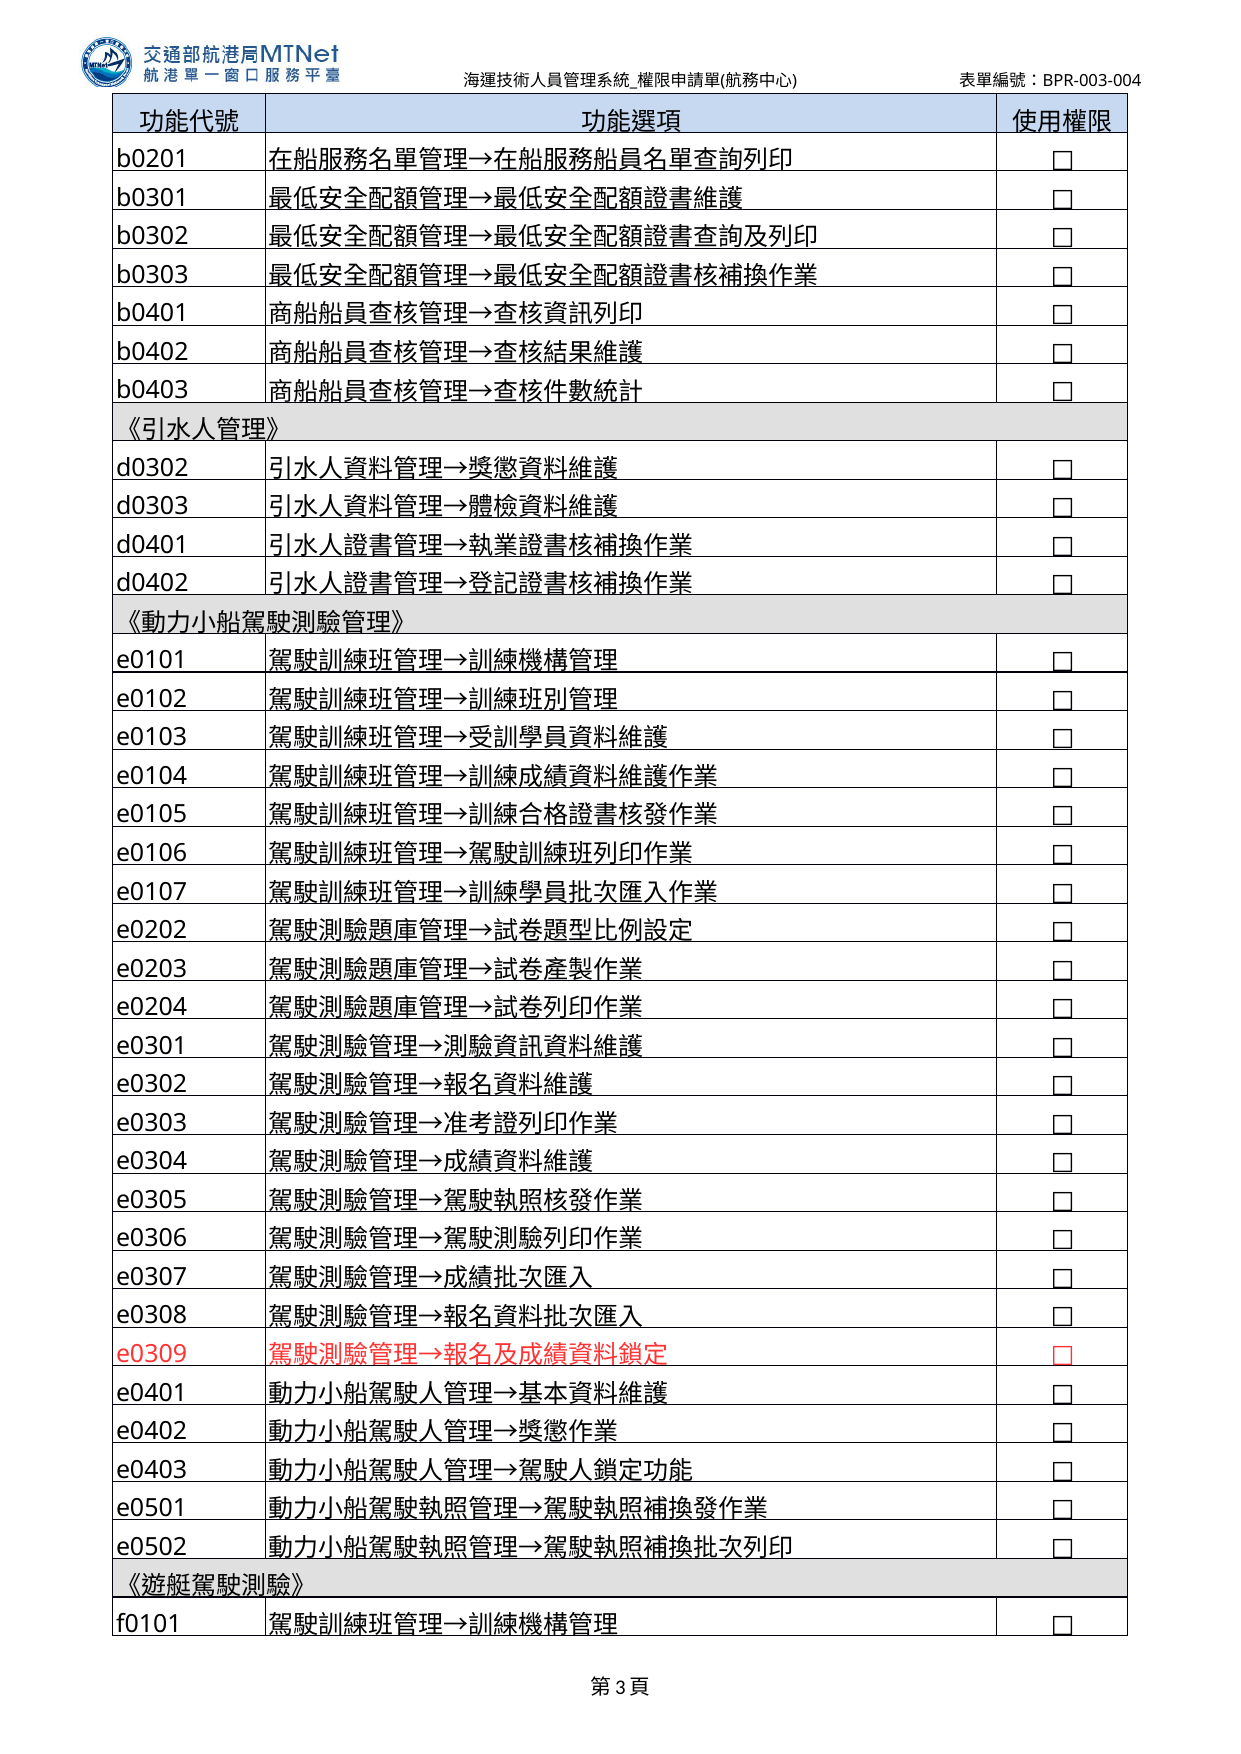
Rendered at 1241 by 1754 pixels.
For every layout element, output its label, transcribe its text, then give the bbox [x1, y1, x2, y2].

table_cell 商船船員查核管理→查核件數統計 [266, 364, 996, 402]
table_cell 《動力小船駕駛測驗管理》 [113, 595, 1127, 633]
table_cell □ [997, 1328, 1127, 1365]
table_cell □ [997, 326, 1127, 363]
table_cell e0307 [113, 1251, 265, 1288]
table_cell e0102 [113, 673, 265, 710]
table_cell □ [997, 171, 1127, 209]
table_cell 商船船員查核管理→查核資訊列印 [266, 287, 996, 324]
table_cell 駕駛測驗管理→測驗資訊資料維護 [266, 1019, 996, 1057]
table_cell □ [997, 634, 1127, 671]
table_cell e0106 [113, 827, 265, 864]
table_cell b0403 [113, 364, 265, 402]
table_cell 引水人資料管理→體檢資料維護 [266, 480, 996, 517]
table_cell b0301 [113, 171, 265, 209]
table_cell 駕駛訓練班管理→訓練合格證書核發作業 [266, 788, 996, 826]
table_cell □ [997, 981, 1127, 1018]
table_cell □ [997, 1289, 1127, 1327]
table_cell e0309 [113, 1328, 265, 1365]
table_cell □ [997, 827, 1127, 864]
table_cell □ [997, 1212, 1127, 1249]
table_cell e0104 [113, 750, 265, 787]
table_cell □ [997, 865, 1127, 903]
table_cell d0302 [113, 441, 265, 479]
table_cell □ [997, 1058, 1127, 1095]
table_cell e0501 [113, 1482, 265, 1519]
table_cell e0203 [113, 942, 265, 980]
table_cell e0402 [113, 1405, 265, 1442]
table_header 使用權限 [997, 94, 1127, 132]
table_cell 引水人證書管理→登記證書核補換作業 [266, 557, 996, 594]
table_cell e0306 [113, 1212, 265, 1249]
table_cell 商船船員查核管理→查核結果維護 [266, 326, 996, 363]
table_cell e0403 [113, 1443, 265, 1481]
table_cell □ [997, 673, 1127, 710]
table_cell □ [997, 557, 1127, 594]
table_cell □ [997, 1096, 1127, 1134]
table_cell 駕駛訓練班管理→訓練機構管理 [266, 634, 996, 671]
table_cell e0103 [113, 711, 265, 748]
table_cell 駕駛訓練班管理→訓練班別管理 [266, 673, 996, 710]
table_cell 駕駛測驗題庫管理→試卷題型比例設定 [266, 904, 996, 941]
table_cell □ [997, 1366, 1127, 1404]
table_cell □ [997, 904, 1127, 941]
table_cell □ [997, 1520, 1127, 1558]
table_cell □ [997, 480, 1127, 517]
table_cell 《引水人管理》 [113, 403, 1127, 440]
table_cell 駕駛測驗題庫管理→試卷列印作業 [266, 981, 996, 1018]
table_cell 動力小船駕駛執照管理→駕駛執照補換發作業 [266, 1482, 996, 1519]
table_cell □ [997, 942, 1127, 980]
table_cell e0308 [113, 1289, 265, 1327]
table_cell e0304 [113, 1135, 265, 1172]
table_cell e0305 [113, 1174, 265, 1211]
table_cell f0101 [113, 1598, 265, 1635]
table_cell b0401 [113, 287, 265, 324]
table_cell □ [997, 1443, 1127, 1481]
table_cell □ [997, 518, 1127, 556]
table_cell e0302 [113, 1058, 265, 1095]
table_cell 駕駛測驗管理→報名資料批次匯入 [266, 1289, 996, 1327]
table_cell □ [997, 287, 1127, 324]
table_cell e0204 [113, 981, 265, 1018]
table_cell 動力小船駕駛人管理→基本資料維護 [266, 1366, 996, 1404]
table_cell □ [997, 133, 1127, 170]
table_cell 駕駛測驗管理→成績批次匯入 [266, 1251, 996, 1288]
table_cell □ [997, 1174, 1127, 1211]
table_cell 引水人證書管理→執業證書核補換作業 [266, 518, 996, 556]
table_cell 駕駛訓練班管理→訓練學員批次匯入作業 [266, 865, 996, 903]
table_cell 最低安全配額管理→最低安全配額證書查詢及列印 [266, 210, 996, 247]
table_cell e0401 [113, 1366, 265, 1404]
table_cell 駕駛訓練班管理→訓練成績資料維護作業 [266, 750, 996, 787]
table_cell 最低安全配額管理→最低安全配額證書維護 [266, 171, 996, 209]
table_cell □ [997, 711, 1127, 748]
table_cell 駕駛訓練班管理→駕駛訓練班列印作業 [266, 827, 996, 864]
table_cell e0101 [113, 634, 265, 671]
table_cell □ [997, 441, 1127, 479]
table_cell 動力小船駕駛執照管理→駕駛執照補換批次列印 [266, 1520, 996, 1558]
table_cell e0202 [113, 904, 265, 941]
table_cell e0502 [113, 1520, 265, 1558]
table_cell □ [997, 1482, 1127, 1519]
table_header 功能代號 [113, 94, 265, 132]
table_cell □ [997, 1019, 1127, 1057]
picture [75, 35, 346, 87]
table_cell 駕駛測驗管理→駕駛測驗列印作業 [266, 1212, 996, 1249]
table_cell 引水人資料管理→獎懲資料維護 [266, 441, 996, 479]
table_cell □ [997, 750, 1127, 787]
table_cell □ [997, 364, 1127, 402]
table_cell 駕駛訓練班管理→訓練機構管理 [266, 1598, 996, 1635]
table_cell 駕駛測驗管理→准考證列印作業 [266, 1096, 996, 1134]
table_cell 駕駛測驗管理→報名及成績資料鎖定 [266, 1328, 996, 1365]
table_cell □ [997, 1598, 1127, 1635]
table_cell b0303 [113, 249, 265, 286]
table_cell 動力小船駕駛人管理→獎懲作業 [266, 1405, 996, 1442]
table_cell 《遊艇駕駛測驗》 [113, 1559, 1127, 1596]
table_cell d0303 [113, 480, 265, 517]
table_cell 最低安全配額管理→最低安全配額證書核補換作業 [266, 249, 996, 286]
table_cell e0303 [113, 1096, 265, 1134]
table_cell 駕駛測驗題庫管理→試卷產製作業 [266, 942, 996, 980]
table_cell □ [997, 788, 1127, 826]
table_cell 在船服務名單管理→在船服務船員名單查詢列印 [266, 133, 996, 170]
table_cell □ [997, 249, 1127, 286]
table_cell b0402 [113, 326, 265, 363]
table_cell □ [997, 1135, 1127, 1172]
table_cell 駕駛測驗管理→駕駛執照核發作業 [266, 1174, 996, 1211]
table_cell e0107 [113, 865, 265, 903]
table_cell e0301 [113, 1019, 265, 1057]
table_cell e0105 [113, 788, 265, 826]
table_cell b0201 [113, 133, 265, 170]
table_cell d0402 [113, 557, 265, 594]
table_cell b0302 [113, 210, 265, 247]
table_cell □ [997, 1251, 1127, 1288]
table_cell d0401 [113, 518, 265, 556]
table_cell 駕駛測驗管理→成績資料維護 [266, 1135, 996, 1172]
table_cell □ [997, 210, 1127, 247]
table_header 功能選項 [266, 94, 996, 132]
table_cell 駕駛測驗管理→報名資料維護 [266, 1058, 996, 1095]
table_cell 駕駛訓練班管理→受訓學員資料維護 [266, 711, 996, 748]
table_cell 動力小船駕駛人管理→駕駛人鎖定功能 [266, 1443, 996, 1481]
table_cell □ [997, 1405, 1127, 1442]
